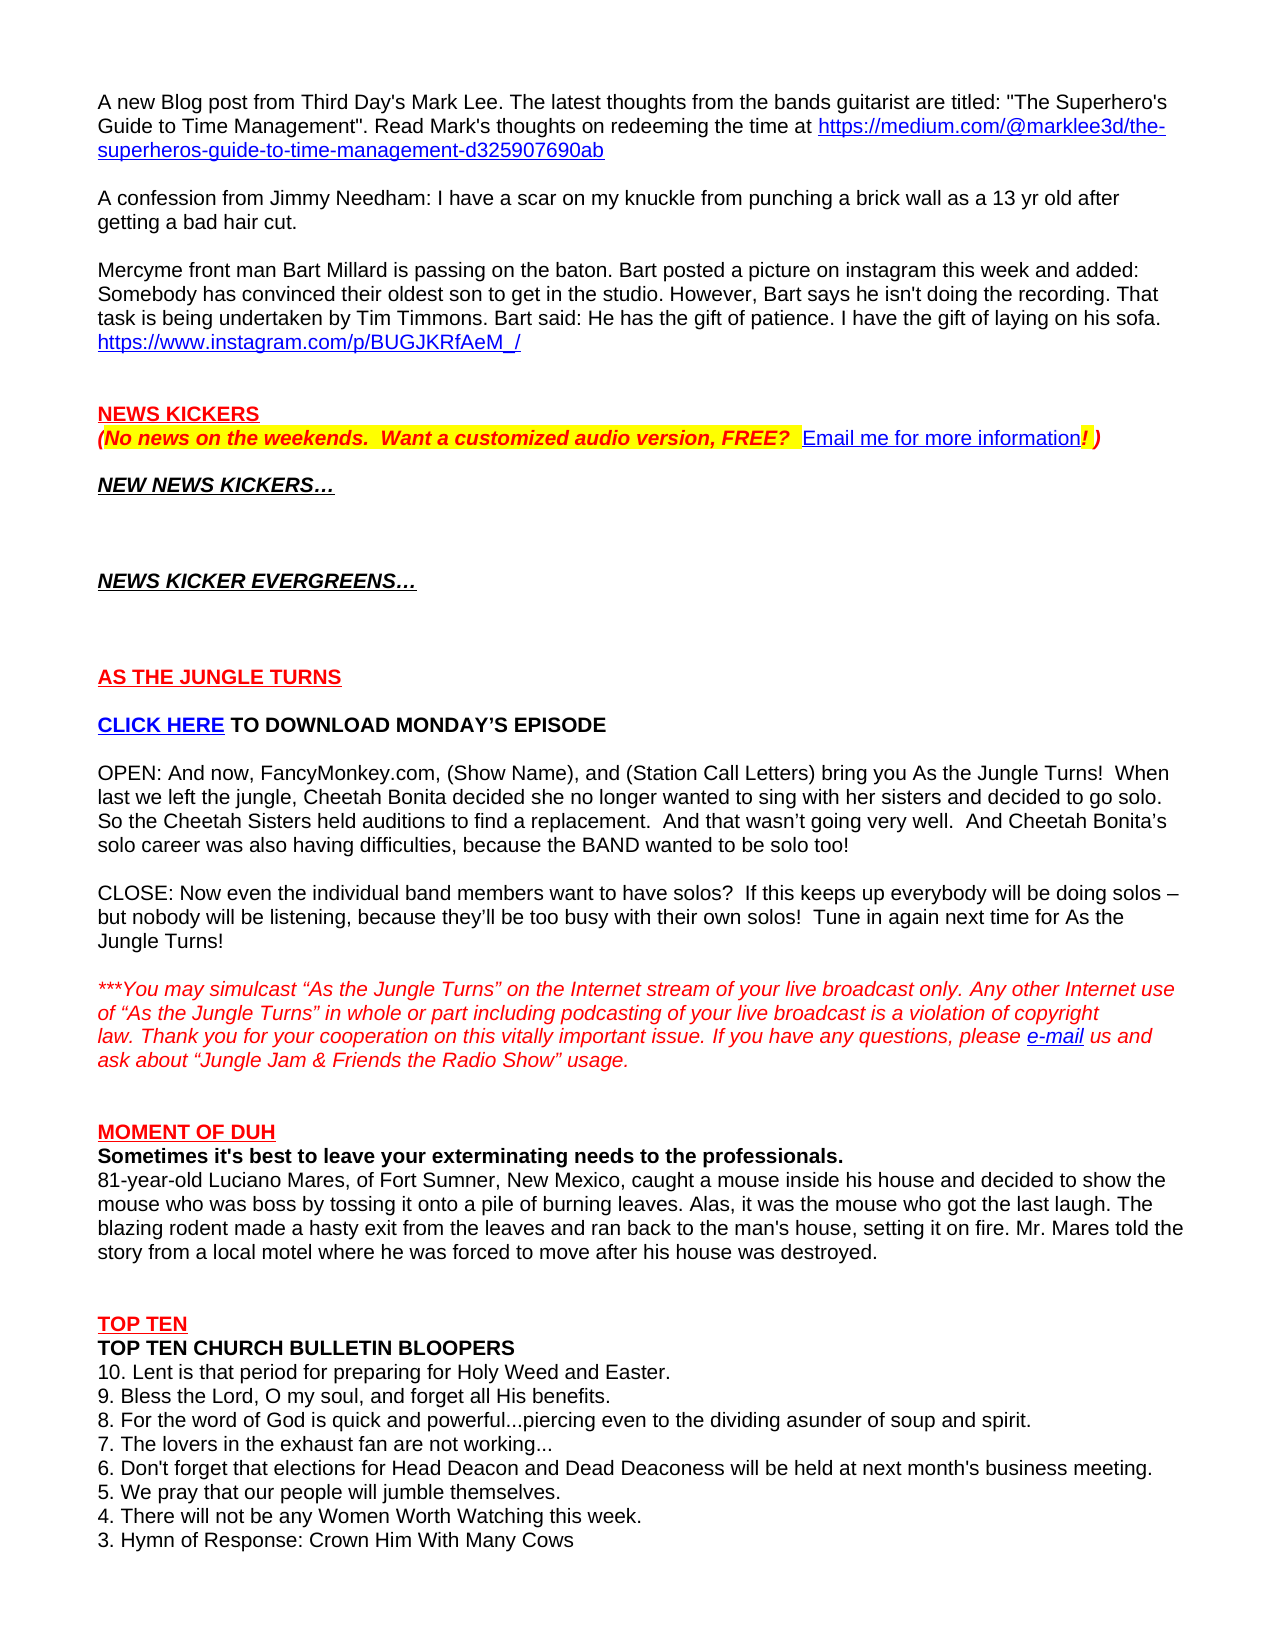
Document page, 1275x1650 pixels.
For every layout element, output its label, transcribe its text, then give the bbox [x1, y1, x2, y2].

text CLOSE: Now even the individual band members want to have solos? If this keeps up everybody will be doing solos – but nobody will be listening, because they’ll be too busy with their own solos! Tune in again next time for As the Jungle Turns! [97, 881, 1185, 952]
text NEWS KICKER EVERGREENS… [97, 569, 1185, 593]
text Sometimes it's best to leave your exterminating needs to the professionals. [97, 1144, 1185, 1168]
text TOP TEN CHURCH BULLETIN BLOOPERS [97, 1336, 1185, 1360]
text 10. Lent is that period for preparing for Holy Weed and Easter. [97, 1360, 1185, 1384]
text A new Blog post from Third Day's Mark Lee. The latest thoughts from the bands guitarist are titled: "The Superhero's Guide to Time Management". Read Mark's thoughts on redeeming the time at https://medium.com/@marklee3d/the-superheros-guide-to-time-management-d325907690ab [97, 90, 1185, 162]
text (No news on the weekends. Want a customized audio version, FREE? Email me for more information! ) [97, 425, 1185, 449]
text Mercyme front man Bart Millard is passing on the baton. Bart posted a picture on instagram this week and added: Somebody has convinced their oldest son to get in the studio. However, Bart says he isn't doing the recording. That task is being undertaken by Tim Timmons. Bart said: He has the gift of patience. I have the gift of laying on his sofa. [97, 258, 1185, 329]
text NEW NEWS KICKERS… [97, 473, 1185, 497]
text CLICK HERE TO DOWNLOAD MONDAY’S EPISODE [97, 713, 1185, 737]
text 4. There will not be any Women Worth Watching this week. [97, 1503, 1185, 1527]
text 9. Bless the Lord, O my soul, and forget all His benefits. [97, 1384, 1185, 1408]
text 7. The lovers in the exhaust fan are not working... [97, 1432, 1185, 1456]
text MOMENT OF DUH [97, 1120, 1185, 1144]
text TOP TEN [97, 1312, 1185, 1336]
text A confession from Jimmy Needham: I have a scar on my knuckle from punching a brick wall as a 13 yr old after getting a bad hair cut. [97, 186, 1185, 234]
text OPEN: And now, FancyMonkey.com, (Show Name), and (Station Call Letters) bring you As the Jungle Turns! When last we left the jungle, Cheetah Bonita decided she no longer wanted to sing with her sisters and decided to go solo. So the Cheetah Sisters held auditions to find a replacement. And that wasn’t going very well. And Cheetah Bonita’s solo career was also having difficulties, because the BAND wanted to be solo too! [97, 761, 1185, 857]
text 81-year-old Luciano Mares, of Fort Sumner, New Mexico, caught a mouse inside his house and decided to show the mouse who was boss by tossing it onto a pile of burning leaves. Alas, it was the mouse who got the last laugh. The blazing rodent made a hasty exit from the leaves and ran back to the man's house, setting it on fire. Mr. Mares told the story from a local motel where he was forced to move after his house was destroyed. [97, 1168, 1185, 1264]
text 3. Hymn of Response: Crown Him With Many Cows [97, 1527, 1185, 1551]
text 5. We pray that our people will jumble themselves. [97, 1479, 1185, 1503]
text AS THE JUNGLE TURNS [97, 665, 1185, 689]
text 8. For the word of God is quick and powerful...piercing even to the dividing asunder of soup and spirit. [97, 1408, 1185, 1432]
text ***You may simulcast “As the Jungle Turns” on the Internet stream of your live broadcast only. Any other Internet use of “As the Jungle Turns” in whole or part including podcasting of your live broadcast is a violation of copyright law. Thank you for your cooperation on this vitally important issue. If you have any questions, please e-mail us and ask about “Jungle Jam & Friends the Radio Show” usage. [97, 976, 1185, 1072]
text 6. Don't forget that elections for Head Deacon and Dead Deaconess will be held at next month's business meeting. [97, 1456, 1185, 1479]
text NEWS KICKERS [97, 401, 1185, 425]
text https://www.instagram.com/p/BUGJKRfAeM_/ [97, 329, 1185, 353]
